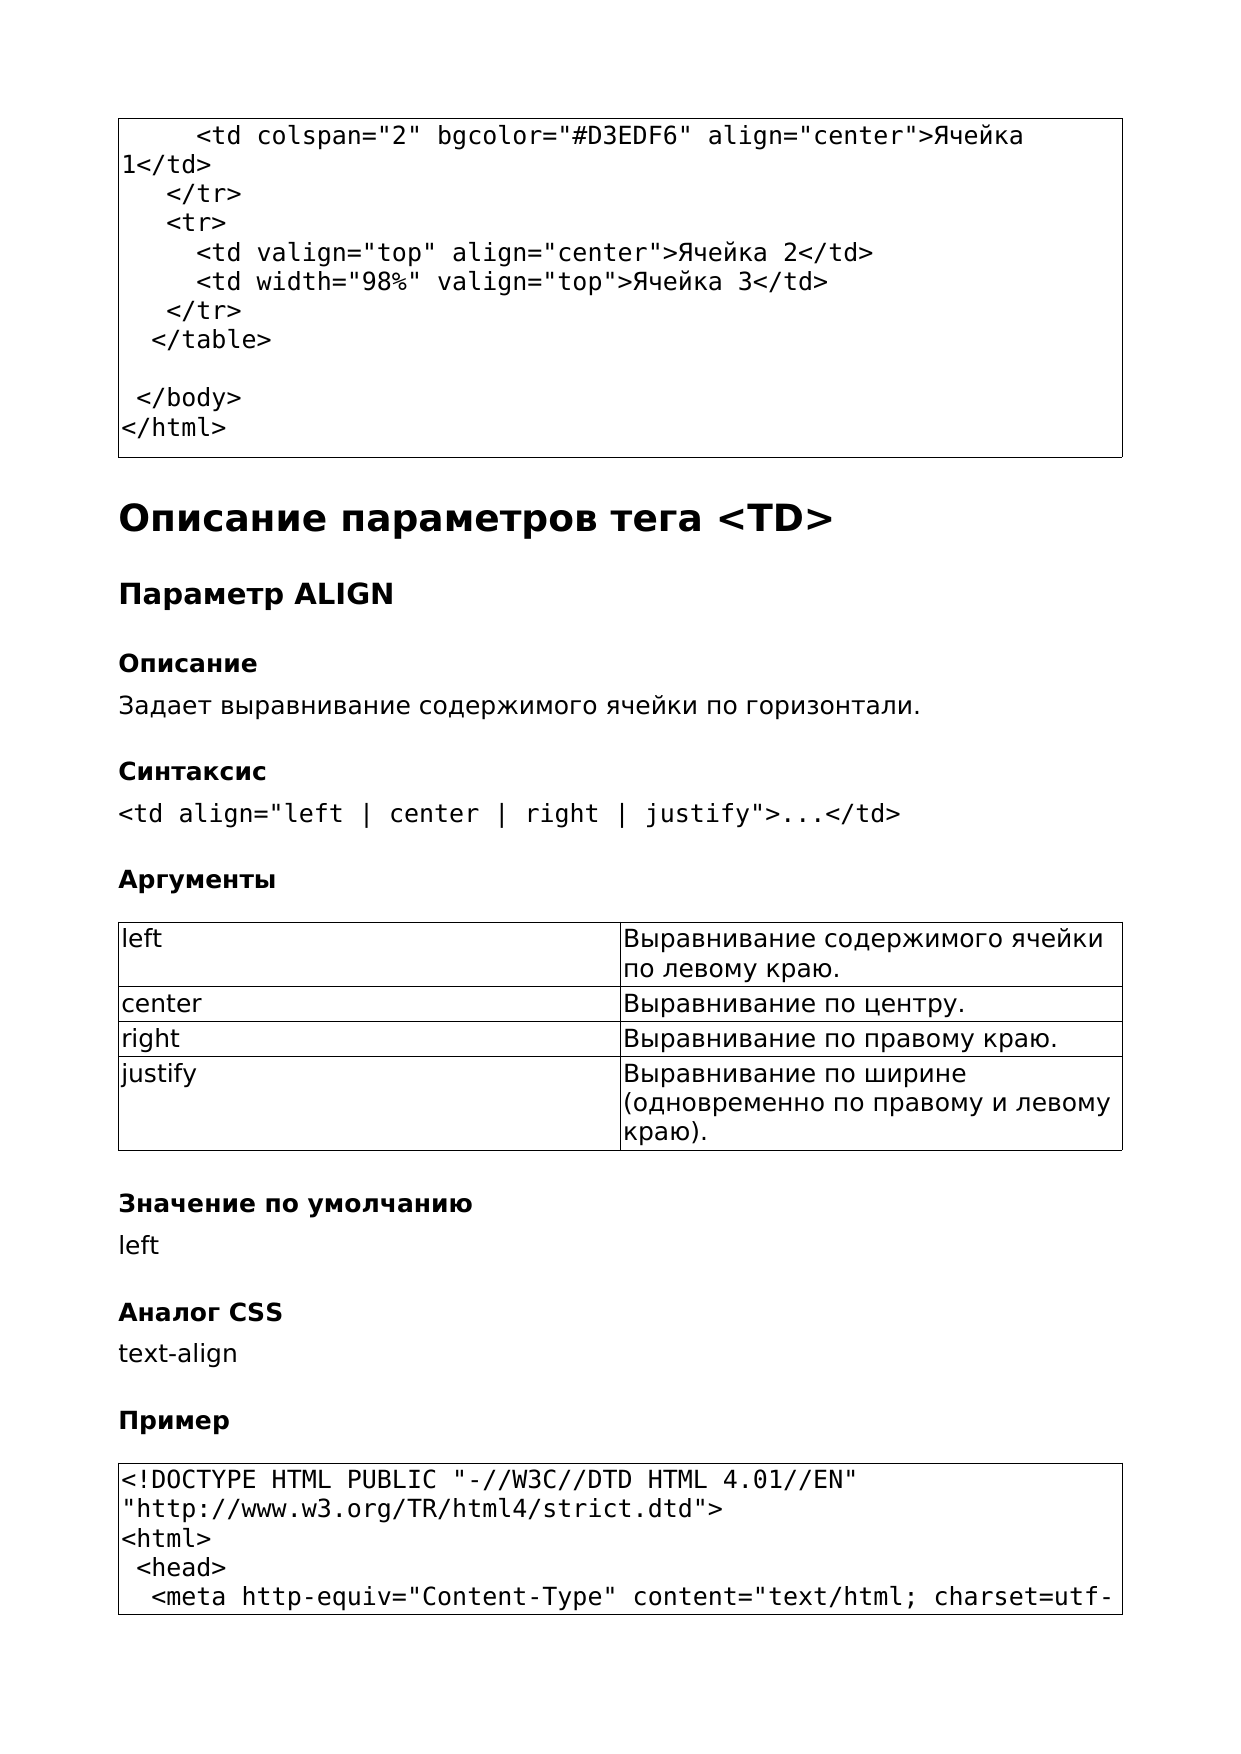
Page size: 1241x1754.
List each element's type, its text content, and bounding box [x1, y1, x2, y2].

text left [118, 1231, 1122, 1260]
table_cell Выравнивание по центру. [621, 987, 1122, 1021]
table_cell Выравнивание по правому краю. [621, 1022, 1122, 1056]
table_header Выравнивание содержимого ячейки по левому краю. [621, 923, 1122, 986]
table_cell Выравнивание по ширине (одновременно по правому и левому краю). [621, 1057, 1122, 1149]
subtitle Описание параметров тега <TD> [118, 497, 1122, 540]
table_cell right [119, 1022, 620, 1056]
subtitle Аргументы [118, 865, 1122, 894]
table_cell center [119, 987, 620, 1021]
subtitle Синтаксис [118, 757, 1122, 787]
subtitle Пример [118, 1406, 1122, 1435]
text Задает выравнивание содержимого ячейки по горизонтали. [118, 691, 1122, 720]
text <td align="left | center | right | justify">...</td> [118, 799, 1122, 828]
subtitle Аналог CSS [118, 1298, 1122, 1327]
table_header left [119, 923, 620, 986]
table_cell justify [119, 1057, 620, 1149]
subtitle Параметр ALIGN [118, 578, 1122, 612]
subtitle Описание [118, 649, 1122, 678]
table_header <!DOCTYPE HTML PUBLIC "-//W3C//DTD HTML 4.01//EN" "http://www.w3.org/TR/html4/strict.dtd"> <html> <head> <meta http-equiv="Content-Type" content="text/html; charset=utf- [119, 1464, 1122, 1614]
subtitle Значение по умолчанию [118, 1189, 1122, 1218]
table_header <td colspan="2" bgcolor="#D3EDF6" align="center">Ячейка 1</td> </tr> <tr> <td valign="top" align="center">Ячейка 2</td> <td width="98%" valign="top">Ячейка 3</td> </tr> </table> </body> </html> [119, 119, 1122, 457]
text text-align [118, 1339, 1122, 1368]
